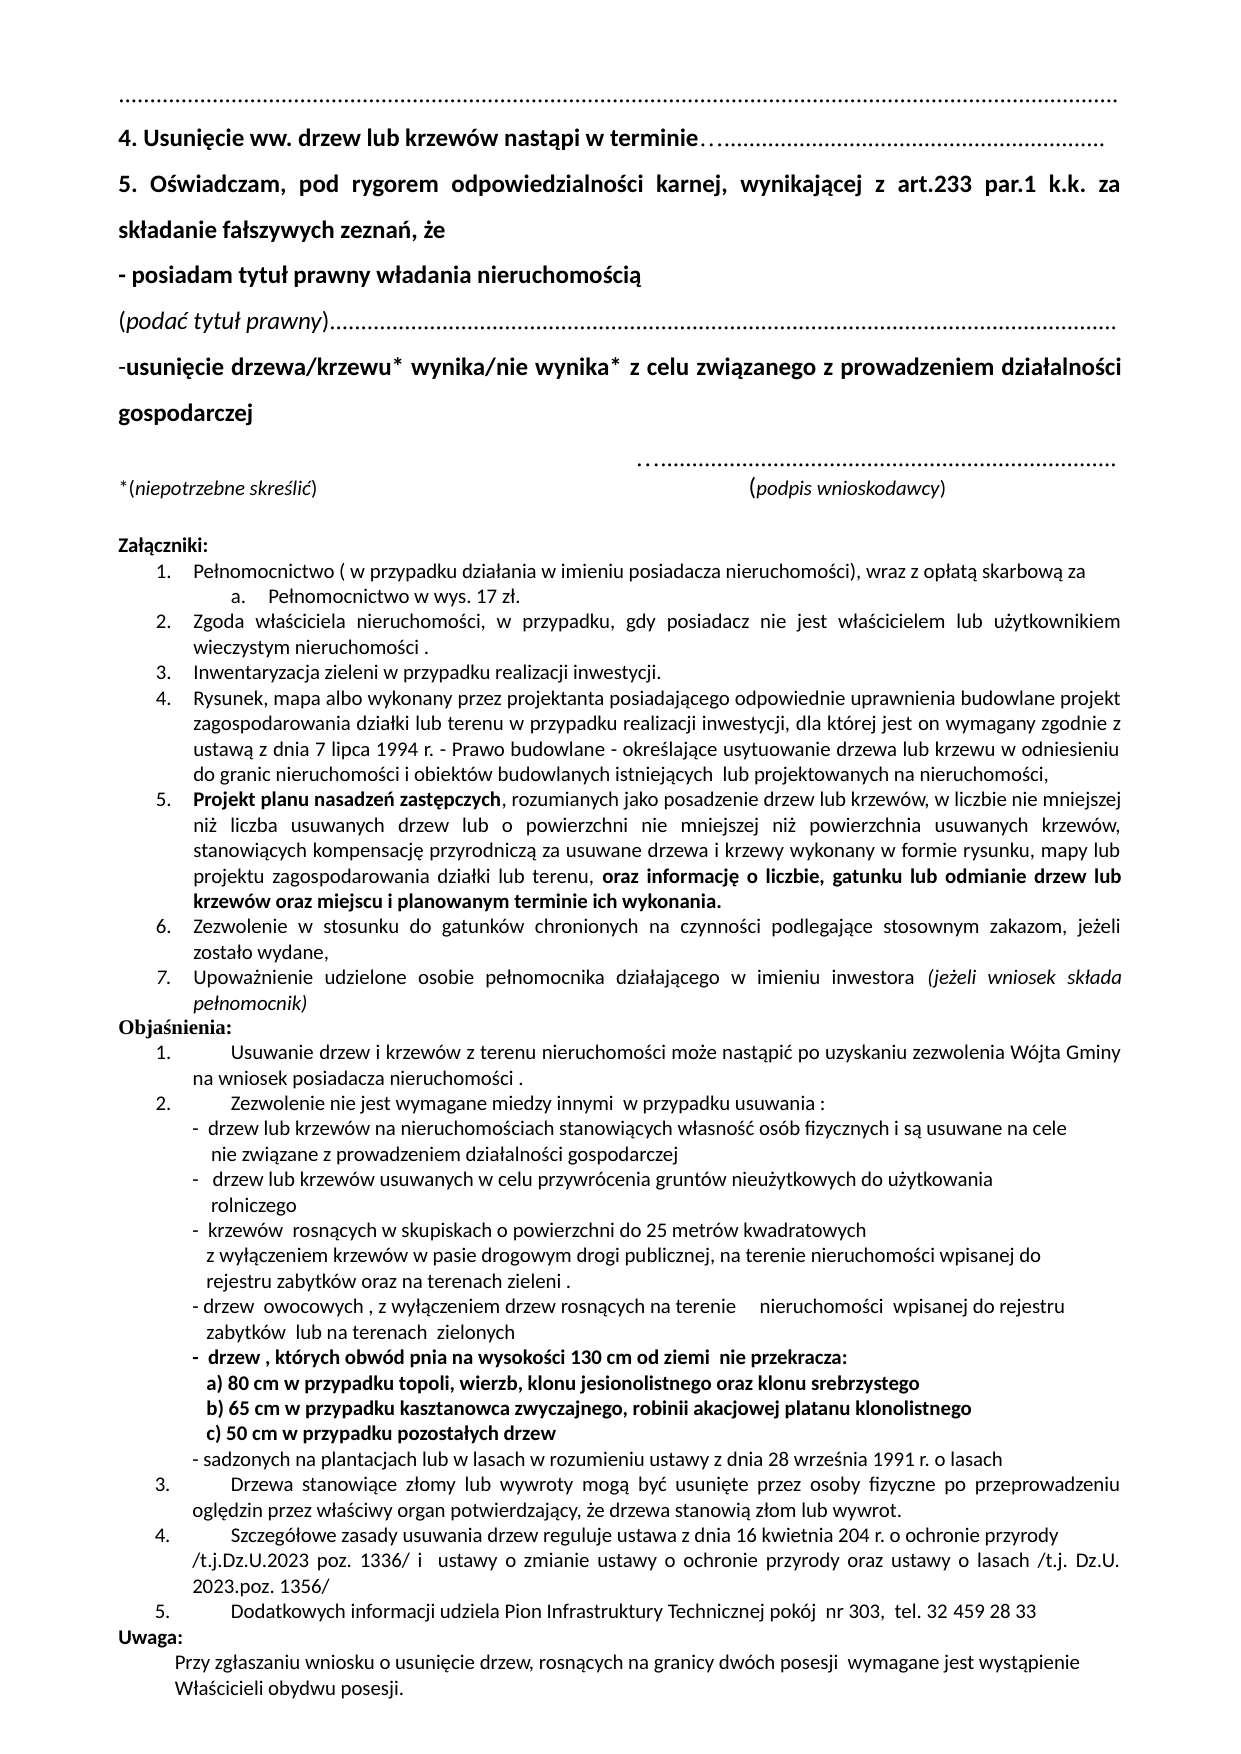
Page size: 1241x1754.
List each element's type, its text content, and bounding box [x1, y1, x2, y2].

list Usuwanie drzew i krzewów z terenu nieruchomości może nastąpić po uzyskaniu zezwolenia Wójta Gminy na wniosek posiadacza nieruchomości . [155, 1039, 1122, 1090]
text - drzew lub krzewów usuwanych w celu przywrócenia gruntów nieużytkowych do użytkowania [192, 1166, 1122, 1192]
list Inwentaryzacja zieleni w przypadku realizacji inwestycji. [156, 659, 1122, 685]
text - krzewów rosnących w skupiskach o powierzchni do 25 metrów kwadratowych [192, 1217, 1122, 1243]
text zabytków lub na terenach zielonych [192, 1319, 1122, 1344]
text c) 50 cm w przypadku pozostałych drzew [192, 1421, 1122, 1446]
text - drzew , których obwód pnia na wysokości 130 cm od ziemi nie przekracza: [192, 1344, 1122, 1370]
text Załączniki: [118, 532, 1122, 558]
list Pełnomocnictwo w wys. 17 zł. [231, 583, 1122, 609]
text Właścicieli obydwu posesji. [118, 1675, 1122, 1700]
text *(niepotrzebne skreślić) (podpis wnioskodawcy) [118, 471, 1122, 502]
text nie związane z prowadzeniem działalności gospodarczej [192, 1141, 1122, 1166]
text Przy zgłaszaniu wniosku o usunięcie drzew, rosnących na granicy dwóch posesji wymagane jest wystąpienie [118, 1649, 1122, 1675]
text ................................................................................................................................................................ [118, 79, 1122, 108]
text 5. Oświadczam, pod rygorem odpowiedzialności karnej, wynikającej z art.233 par.1 k.k. za składanie fałszywych zeznań, że [118, 168, 1122, 244]
list Rysunek, mapa albo wykonany przez projektanta posiadającego odpowiednie uprawnienia budowlane projekt zagospodarowania działki lub terenu w przypadku realizacji inwestycji, dla której jest on wymagany zgodnie z ustawą z dnia 7 lipca 1994 r. - Prawo budowlane - określające usytuowanie drzewa lub krzewu w odniesieniu do granic nieruchomości i obiektów budowlanych istniejących lub projektowanych na nieruchomości, [156, 685, 1122, 787]
list Dodatkowych informacji udziela Pion Infrastruktury Technicznej pokój nr 303, tel. 32 459 28 33 [154, 1598, 1122, 1624]
text z wyłączeniem krzewów w pasie drogowym drogi publicznej, na terenie nieruchomości wpisanej do [192, 1243, 1122, 1268]
list Pełnomocnictwo ( w przypadku działania w imieniu posiadacza nieruchomości), wraz z opłatą skarbową za [156, 558, 1122, 583]
text Uwaga: [118, 1624, 1122, 1649]
text …......................................................................... [118, 443, 1122, 471]
text /t.j.Dz.U.2023 poz. 1336/ i ustawy o zmianie ustawy o ochronie przyrody oraz ustawy o lasach /t.j. Dz.U. 2023.poz. 1356/ [192, 1548, 1122, 1598]
text - drzew owocowych , z wyłączeniem drzew rosnących na terenie nieruchomości wpisanej do rejestru [192, 1293, 1122, 1319]
list Projekt planu nasadzeń zastępczych, rozumianych jako posadzenie drzew lub krzewów, w liczbie nie mniejszej niż liczba usuwanych drzew lub o powierzchni nie mniejszej niż powierzchnia usuwanych krzewów, stanowiących kompensację przyrodniczą za usuwane drzewa i krzewy wykonany w formie rysunku, mapy lub projektu zagospodarowania działki lub terenu, oraz informację o liczbie, gatunku lub odmianie drzew lub krzewów oraz miejscu i planowanym terminie ich wykonania. [156, 787, 1122, 914]
text (podać tytuł prawny).............................................................................................................................. [118, 305, 1122, 336]
text -usunięcie drzewa/krzewu* wynika/nie wynika* z celu związanego z prowadzeniem działalności gospodarczej [118, 351, 1122, 427]
text - drzew lub krzewów na nieruchomościach stanowiących własność osób fizycznych i są usuwane na cele [192, 1116, 1122, 1141]
list Zgoda właściciela nieruchomości, w przypadku, gdy posiadacz nie jest właścicielem lub użytkownikiem wieczystym nieruchomości . [156, 609, 1122, 659]
text 4. Usunięcie ww. drzew lub krzewów nastąpi w terminie…............................................................. [118, 122, 1122, 153]
text rolniczego [192, 1192, 1122, 1217]
list Drzewa stanowiące złomy lub wywroty mogą być usunięte przez osoby fizyczne po przeprowadzeniu oględzin przez właściwy organ potwierdzający, że drzewa stanowią złom lub wywrot. [154, 1471, 1122, 1522]
text a) 80 cm w przypadku topoli, wierzb, klonu jesionolistnego oraz klonu srebrzystego [192, 1370, 1122, 1395]
list Szczegółowe zasady usuwania drzew reguluje ustawa z dnia 16 kwietnia 204 r. o ochronie przyrody [154, 1522, 1122, 1548]
text Objaśnienia: [118, 1015, 1122, 1039]
list Zezwolenie w stosunku do gatunków chronionych na czynności podlegające stosownym zakazom, jeżeli zostało wydane, [156, 914, 1122, 964]
text - posiadam tytuł prawny władania nieruchomością [118, 260, 1122, 290]
list Upoważnienie udzielone osobie pełnomocnika działającego w imieniu inwestora (jeżeli wniosek składa pełnomocnik) [156, 964, 1122, 1015]
text b) 65 cm w przypadku kasztanowca zwyczajnego, robinii akacjowej platanu klonolistnego [192, 1395, 1122, 1421]
list Zezwolenie nie jest wymagane miedzy innymi w przypadku usuwania : [155, 1090, 1122, 1116]
text rejestru zabytków oraz na terenach zieleni . [192, 1268, 1122, 1293]
text - sadzonych na plantacjach lub w lasach w rozumieniu ustawy z dnia 28 września 1991 r. o lasach [192, 1446, 1122, 1471]
